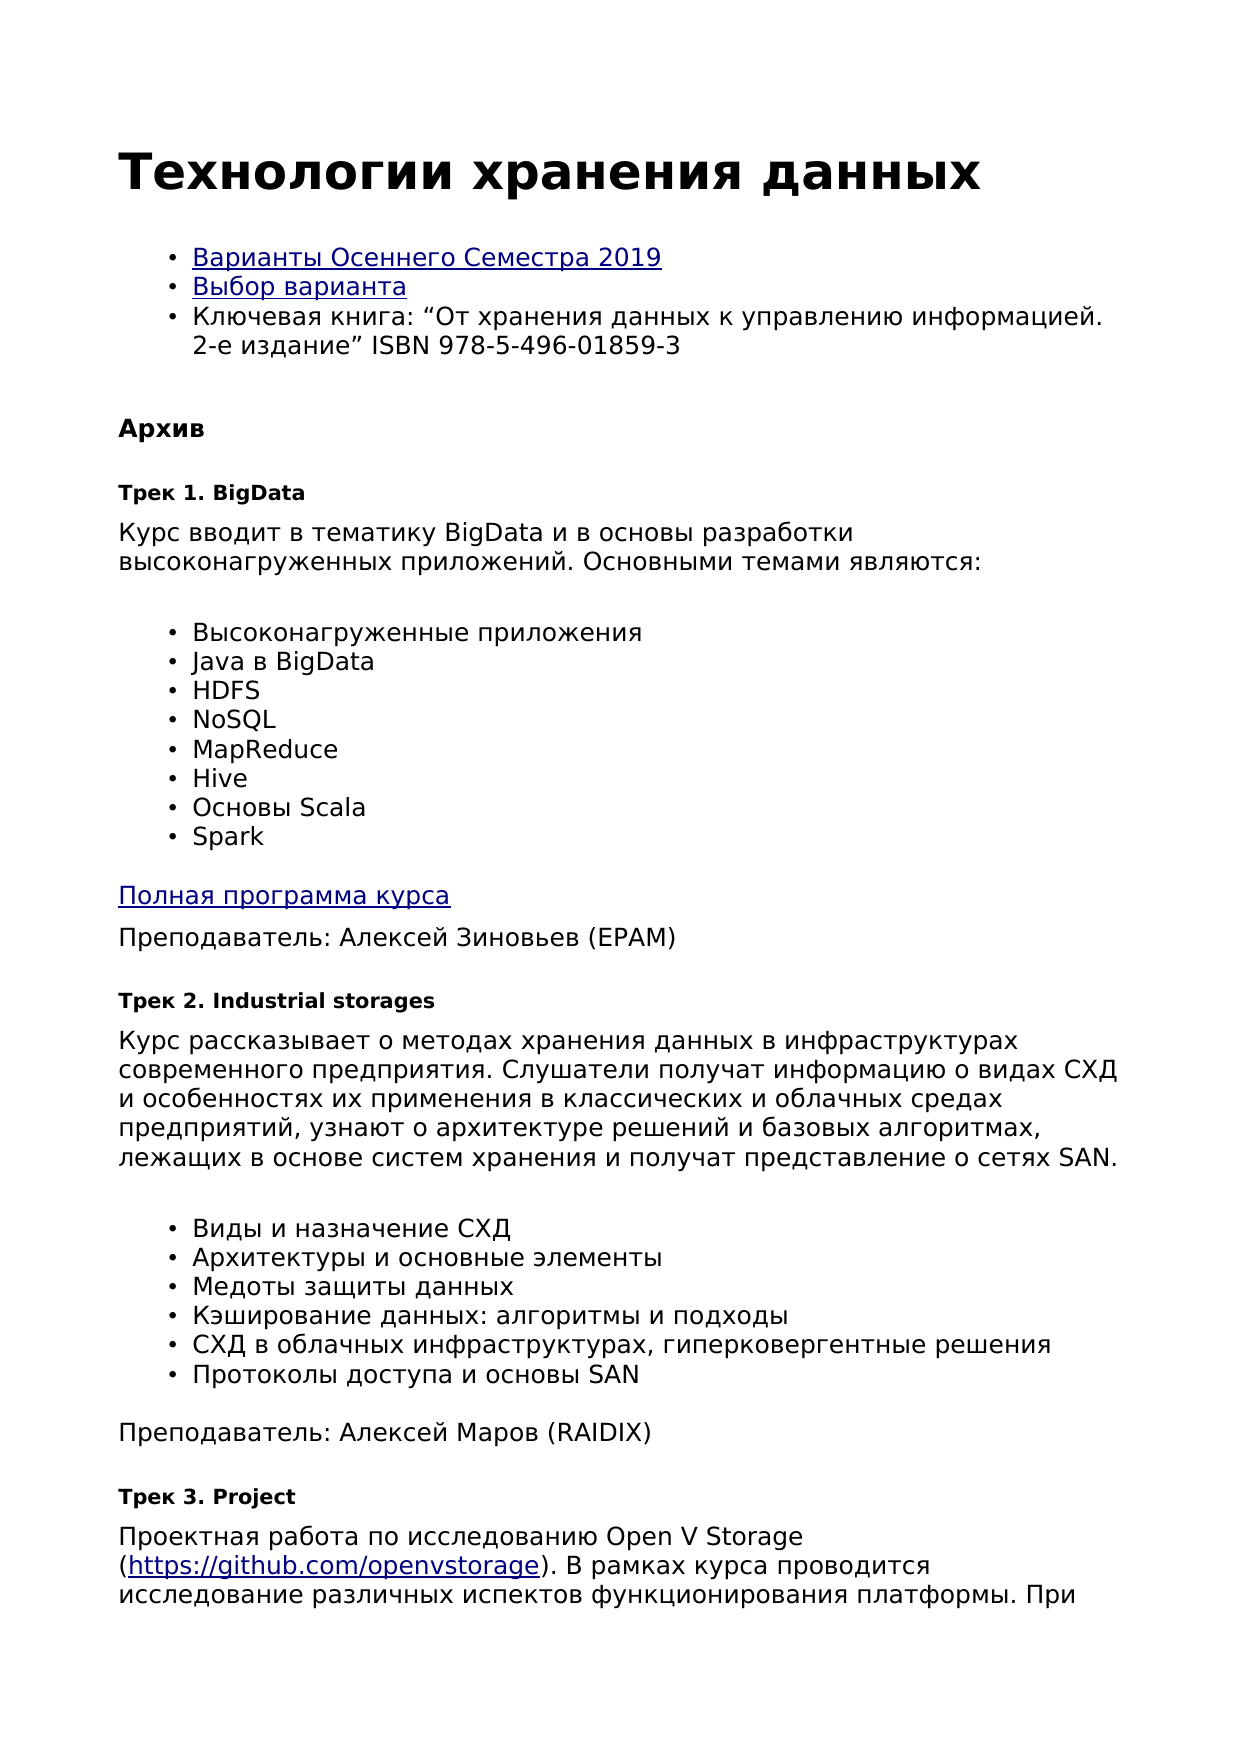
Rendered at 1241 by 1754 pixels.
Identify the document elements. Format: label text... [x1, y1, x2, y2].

list Выбор варианта [177, 272, 1122, 302]
list Spark [177, 822, 1122, 852]
list Медоты защиты данных [177, 1272, 1122, 1301]
list Высоконагруженные приложения [177, 618, 1122, 647]
text Полная программа курса [118, 881, 1122, 910]
text Преподаватель: Алексей Маров (RAIDIX) [118, 1418, 1122, 1448]
list Протоколы доступа и основы SAN [177, 1360, 1122, 1389]
list Виды и назначение СХД [177, 1214, 1122, 1243]
subtitle Трек 2. Industrial storages [118, 989, 1122, 1014]
list HDFS [177, 677, 1122, 706]
subtitle Трек 3. Project [118, 1485, 1122, 1509]
list Архитектуры и основные элементы [177, 1243, 1122, 1272]
text Курс вводит в тематику BigData и в основы разработки высоконагруженных приложений. Основными темами являются: [118, 518, 1122, 576]
text Курс рассказывает о методах хранения данных в инфраструктурах современного предприятия. Слушатели получат информацию о видах СХД и особенностях их применения в классических и облачных средах предприятий, узнают о архитектуре решений и базовых алгоритмах, лежащих в основе систем хранения и получат представление о сетях SAN. [118, 1026, 1122, 1172]
list Hive [177, 764, 1122, 793]
text Проектная работа по исследованию Open V Storage (https://github.com/openvstorage). В рамках курса проводится исследование различных испектов функционирования платформы. При [118, 1522, 1122, 1609]
list MapReduce [177, 735, 1122, 764]
list Основы Scala [177, 793, 1122, 822]
list Кэширование данных: алгоритмы и подходы [177, 1301, 1122, 1331]
list Java в BigData [177, 647, 1122, 677]
list NoSQL [177, 706, 1122, 735]
subtitle Архив [118, 414, 1122, 444]
subtitle Трек 1. BigData [118, 481, 1122, 505]
list Варианты Осеннего Семестра 2019 [177, 243, 1122, 272]
subtitle Технологии хранения данных [118, 143, 1122, 201]
text Преподаватель: Алексей Зиновьев (EPAM) [118, 923, 1122, 952]
list СХД в облачных инфраструктурах, гиперковергентные решения [177, 1331, 1122, 1360]
list Ключевая книга: “От хранения данных к управлению информацией. 2-е издание” ISBN 978-5-496-01859-3 [177, 302, 1122, 360]
